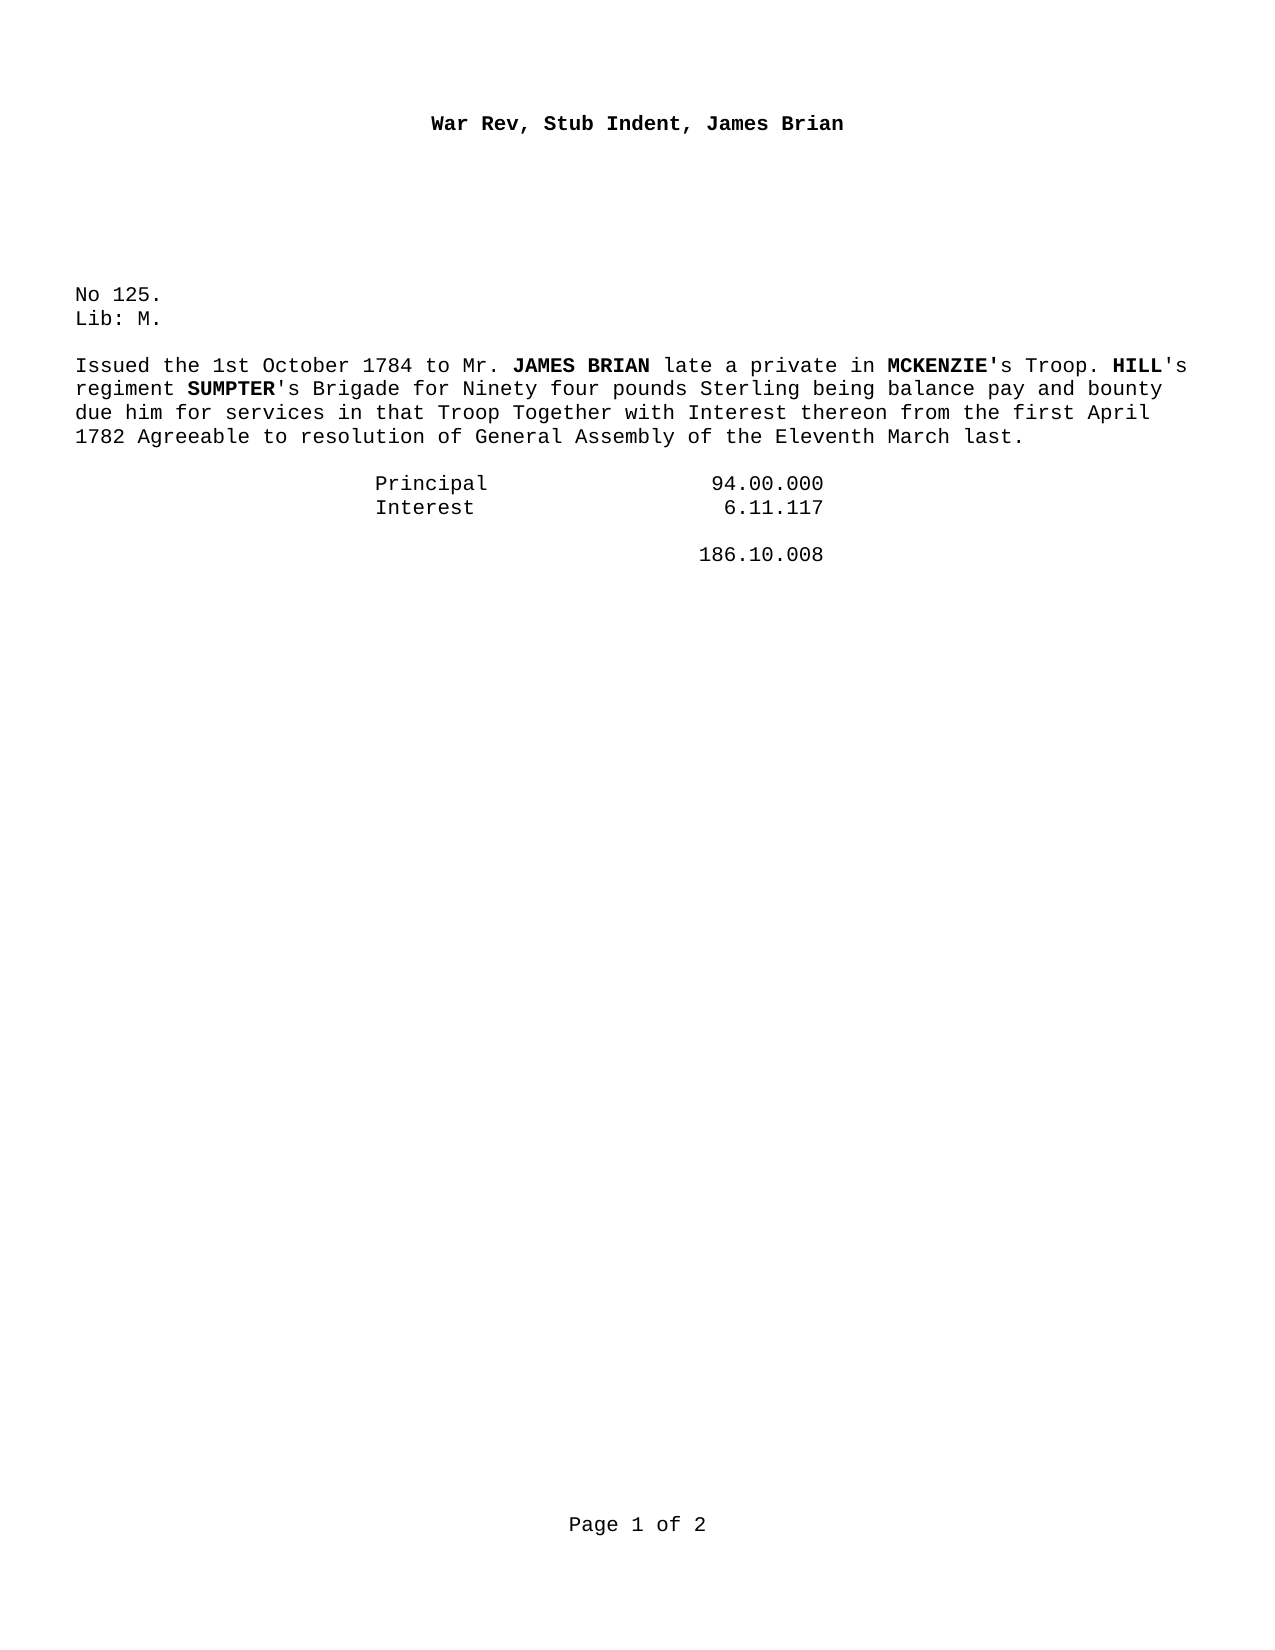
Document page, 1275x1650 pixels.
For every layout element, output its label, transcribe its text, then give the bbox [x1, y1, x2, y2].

text Interest 6.11.117 [75, 497, 1200, 520]
text No 125. [75, 284, 1200, 307]
text Issued the 1st October 1784 to Mr. JAMES BRIAN late a private in MCKENZIE's Troop. HILL's regiment SUMPTER's Brigade for Ninety four pounds Sterling being balance pay and bounty due him for services in that Troop Together with Interest thereon from the first April 1782 Agreeable to resolution of General Assembly of the Eleventh March last. [75, 355, 1200, 449]
text Principal 94.00.000 [75, 473, 1200, 497]
text 186.10.008 [75, 544, 1200, 568]
text Lib: M. [75, 307, 1200, 331]
